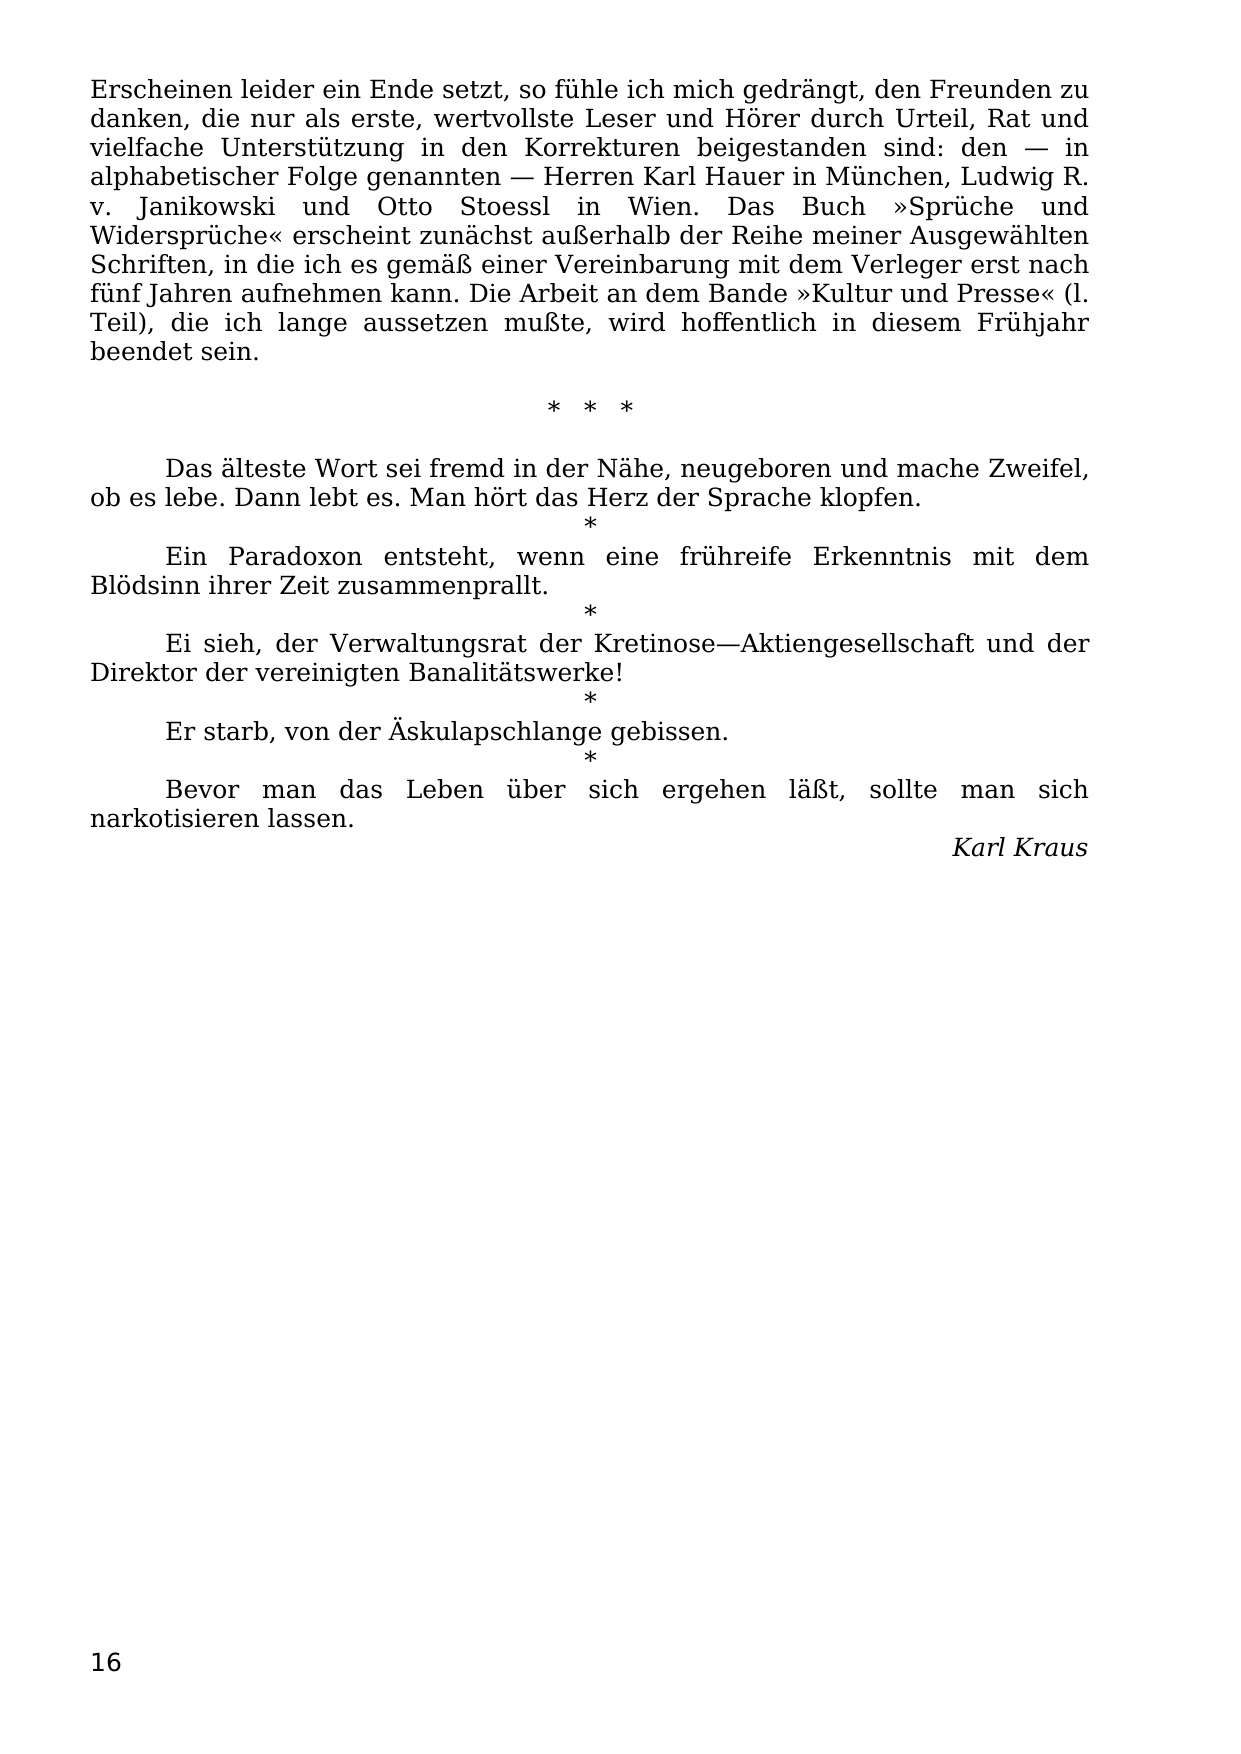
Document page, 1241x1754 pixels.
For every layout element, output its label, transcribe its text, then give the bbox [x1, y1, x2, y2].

text * [90, 687, 1091, 717]
text * [90, 512, 1091, 542]
text Er starb, von der Äskulapschlange gebissen. [90, 717, 1091, 746]
text * [90, 746, 1091, 775]
text * [90, 600, 1091, 629]
text Karl Kraus [90, 833, 1091, 862]
text Ein Paradoxon entsteht, wenn eine frühreife Erkenntnis mit dem Blödsinn ihrer Zeit zusammenprallt. [90, 542, 1091, 600]
text Ei sieh, der Verwaltungsrat der Kretinose—Aktiengesellschaft und der Direktor der vereinigten Banalitätswerke! [90, 629, 1091, 687]
text Erscheinen leider ein Ende setzt, so fühle ich mich gedrängt, den Freunden zu danken, die nur als erste, wertvollste Leser und Hörer durch Urteil, Rat und vielfache Unterstützung in den Korrekturen beigestanden sind: den — in alphabetischer Folge genannten — Herren Karl Hauer in München, Ludwig R. v. Janikowski und Otto Stoessl in Wien. Das Buch »Sprüche und Widersprüche« erscheint zunächst außerhalb der Reihe meiner Ausgewählten Schriften, in die ich es gemäß einer Vereinbarung mit dem Verleger erst nach fünf Jahren aufnehmen kann. Die Arbeit an dem Bande »Kultur und Presse« (l. Teil), die ich lange aussetzen mußte, wird hoffentlich in diesem Frühjahr beendet sein. [90, 75, 1091, 367]
text Bevor man das Leben über sich ergehen läßt, sollte man sich narkotisieren lassen. [90, 775, 1091, 833]
text Das älteste Wort sei fremd in der Nähe, neugeboren und mache Zweifel, ob es lebe. Dann lebt es. Man hört das Herz der Sprache klopfen. [90, 454, 1091, 512]
text * * * [90, 396, 1091, 425]
